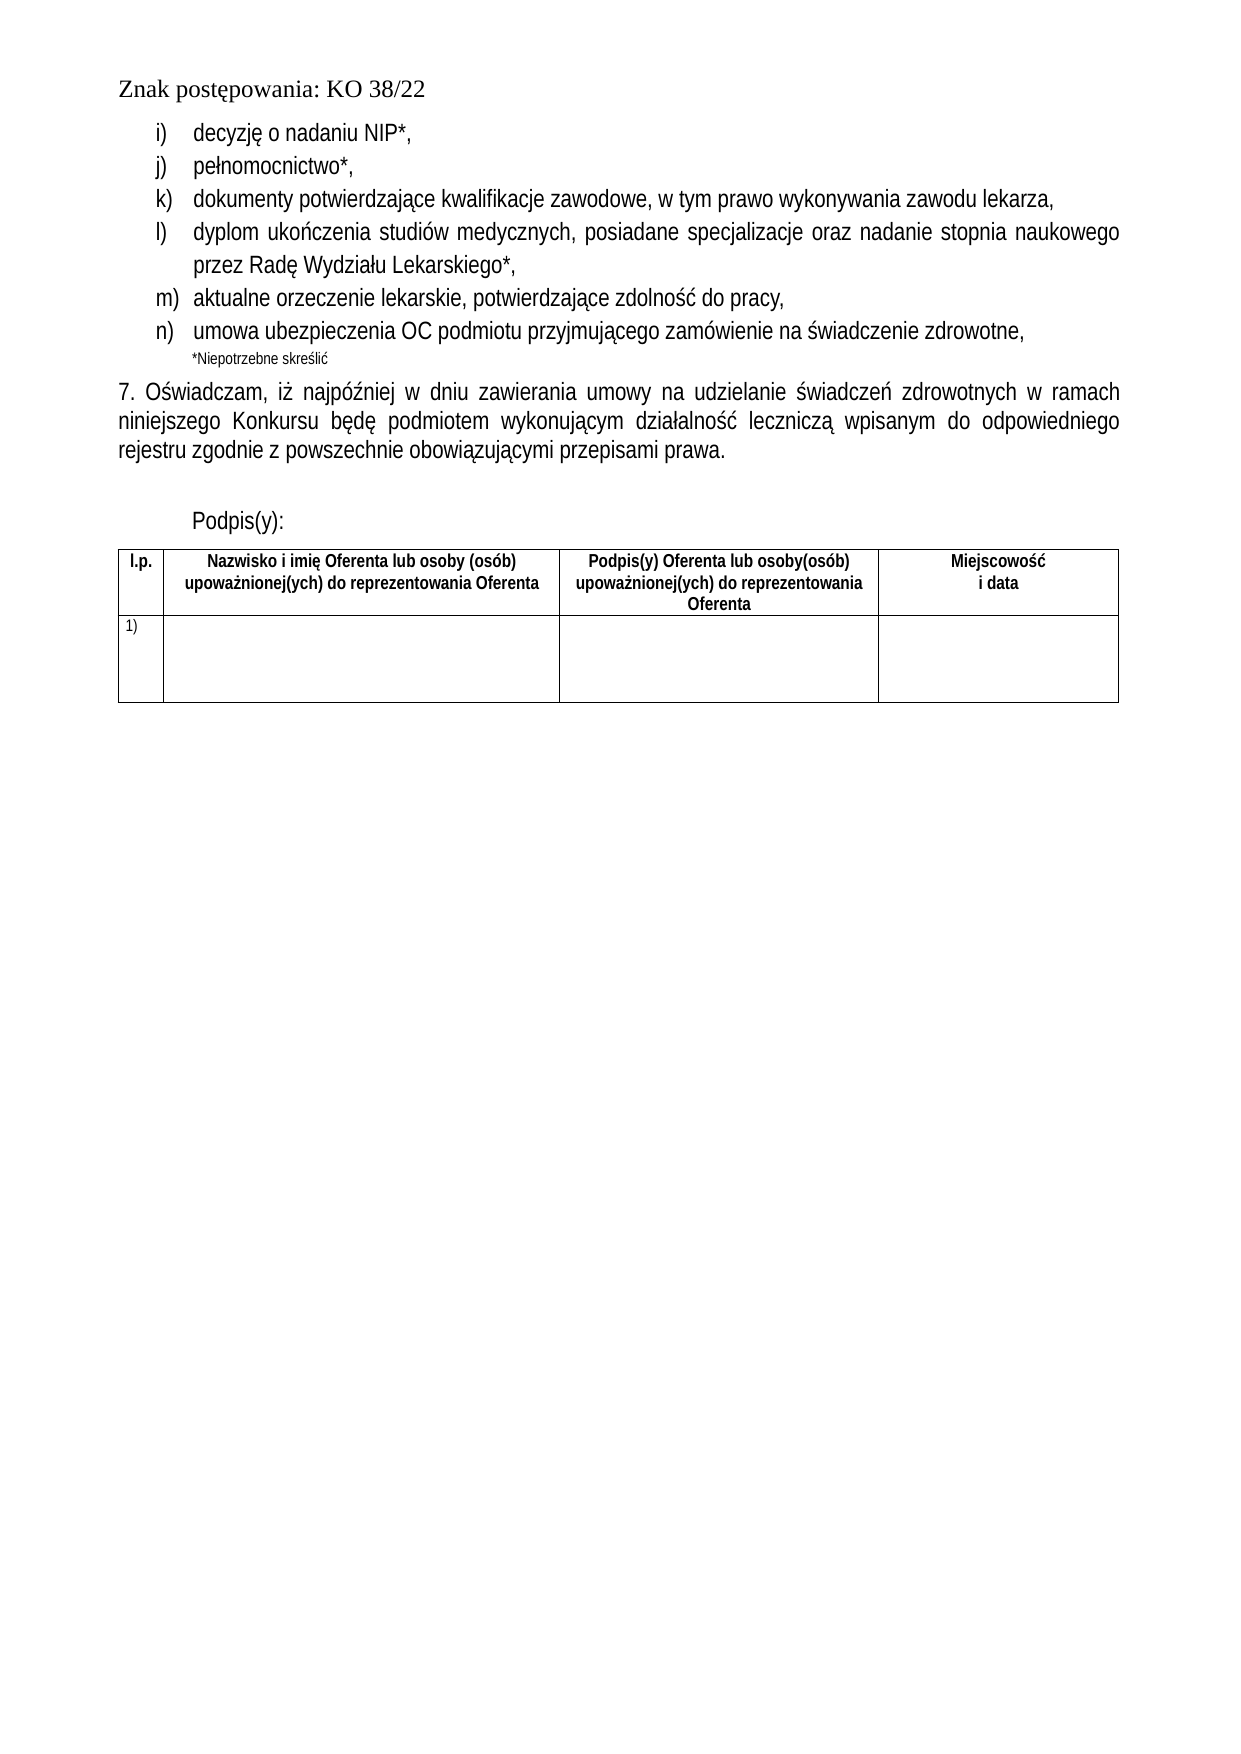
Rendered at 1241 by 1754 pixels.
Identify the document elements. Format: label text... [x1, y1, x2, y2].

list dyplom ukończenia studiów medycznych, posiadane specjalizacje oraz nadanie stopnia naukowego przez Radę Wydziału Lekarskiego*, [156, 217, 1122, 278]
list aktualne orzeczenie lekarskie, potwierdzające zdolność do pracy, [156, 283, 1122, 311]
table_header Podpis(y) Oferenta lub osoby(osób) upoważnionej(ych) do reprezentowania Oferenta [560, 550, 878, 615]
list pełnomocnictwo*, [156, 151, 1122, 180]
table_cell [164, 616, 559, 702]
text Podpis(y): [192, 506, 1122, 535]
list dokumenty potwierdzające kwalifikacje zawodowe, w tym prawo wykonywania zawodu lekarza, [156, 184, 1122, 213]
list decyzję o nadaniu NIP*, [156, 118, 1122, 147]
table_cell [879, 616, 1118, 702]
text *Niepotrzebne skreślić [192, 348, 1122, 368]
table_cell [560, 616, 878, 702]
table_cell 1) [119, 616, 163, 702]
table_header l.p. [119, 550, 163, 615]
list umowa ubezpieczenia OC podmiotu przyjmującego zamówienie na świadczenie zdrowotne, [156, 316, 1122, 344]
table_header Miejscowość i data [879, 550, 1118, 615]
text 7. Oświadczam, iż najpóźniej w dniu zawierania umowy na udzielanie świadczeń zdrowotnych w ramach niniejszego Konkursu będę podmiotem wykonującym działalność leczniczą wpisanym do odpowiedniego rejestru zgodnie z powszechnie obowiązującymi przepisami prawa. [118, 377, 1122, 463]
table_header Nazwisko i imię Oferenta lub osoby (osób) upoważnionej(ych) do reprezentowania Oferenta [164, 550, 559, 615]
